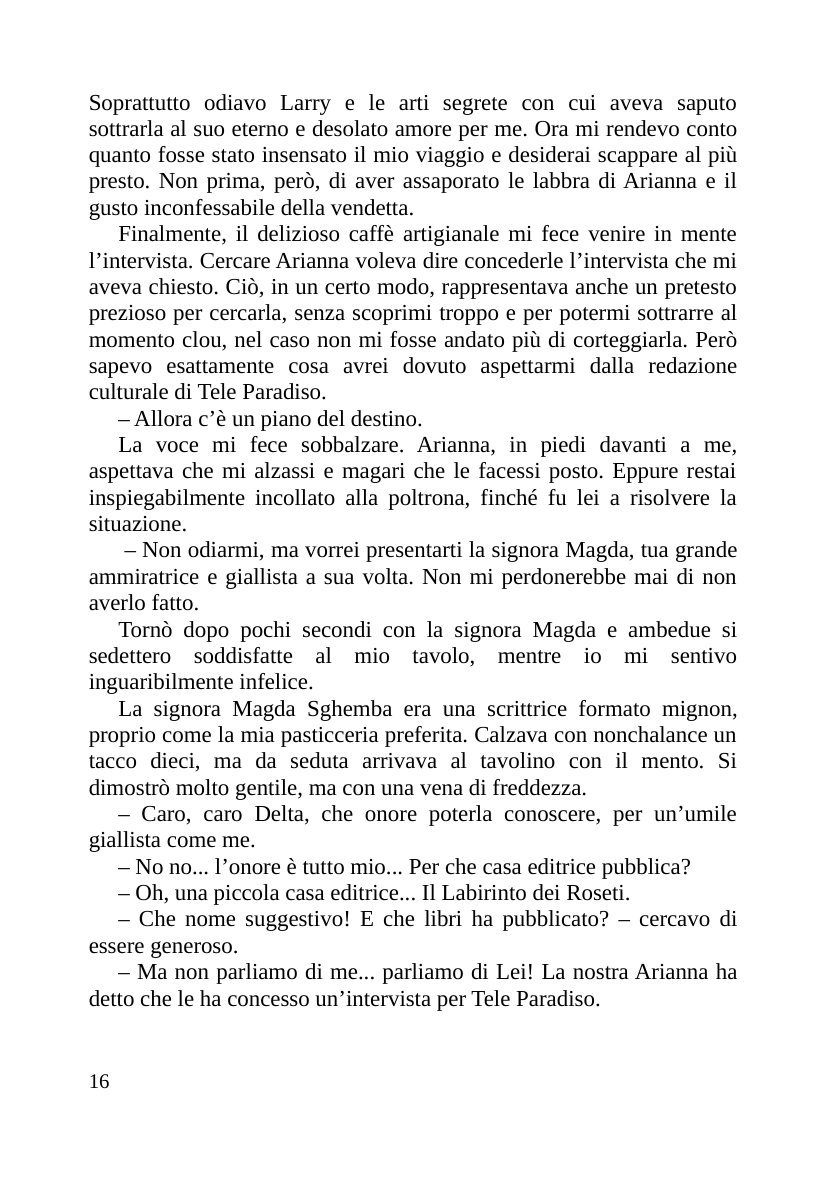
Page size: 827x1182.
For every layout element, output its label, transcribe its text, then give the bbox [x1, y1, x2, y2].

text – No no... l’onore è tutto mio... Per che casa editrice pubblica? [88, 853, 738, 879]
text Finalmente, il delizioso caffè artigianale mi fece venire in mente l’intervista. Cercare Arianna voleva dire concederle l’intervista che mi aveva chiesto. Ciò, in un certo modo, rappresentava anche un pretesto prezioso per cercarla, senza scoprimi troppo e per potermi sottrarre al momento clou, nel caso non mi fosse andato più di corteggiarla. Però sapevo esattamente cosa avrei dovuto aspettarmi dalla redazione culturale di Tele Paradiso. [88, 220, 738, 405]
text Soprattutto odiavo Larry e le arti segrete con cui aveva saputo sottrarla al suo eterno e desolato amore per me. Ora mi rendevo conto quanto fosse stato insensato il mio viaggio e desiderai scappare al più presto. Non prima, però, di aver assaporato le labbra di Arianna e il gusto inconfessabile della vendetta. [88, 88, 738, 220]
text La voce mi fece sobbalzare. Arianna, in piedi davanti a me, aspettava che mi alzassi e magari che le facessi posto. Eppure restai inspiegabilmente incollato alla poltrona, finché fu lei a risolvere la situazione. [88, 431, 738, 537]
text – Non odiarmi, ma vorrei presentarti la signora Magda, tua grande ammiratrice e giallista a sua volta. Non mi perdonerebbe mai di non averlo fatto. [88, 537, 738, 616]
text Tornò dopo pochi secondi con la signora Magda e ambedue si sedettero soddisfatte al mio tavolo, mentre io mi sentivo inguaribilmente infelice. [88, 616, 738, 695]
text – Che nome suggestivo! E che libri ha pubblicato? – cercavo di essere generoso. [88, 906, 738, 958]
text – Caro, caro Delta, che onore poterla conoscere, per un’umile giallista come me. [88, 800, 738, 853]
text La signora Magda Sghemba era una scrittrice formato mignon, proprio come la mia pasticceria preferita. Calzava con nonchalance un tacco dieci, ma da seduta arrivava al tavolino con il mento. Si dimostrò molto gentile, ma con una vena di freddezza. [88, 695, 738, 800]
text – Ma non parliamo di me... parliamo di Lei! La nostra Arianna ha detto che le ha concesso un’intervista per Tele Paradiso. [88, 958, 738, 1011]
text – Oh, una piccola casa editrice... Il Labirinto dei Roseti. [88, 879, 738, 906]
text – Allora c’è un piano del destino. [88, 405, 738, 431]
